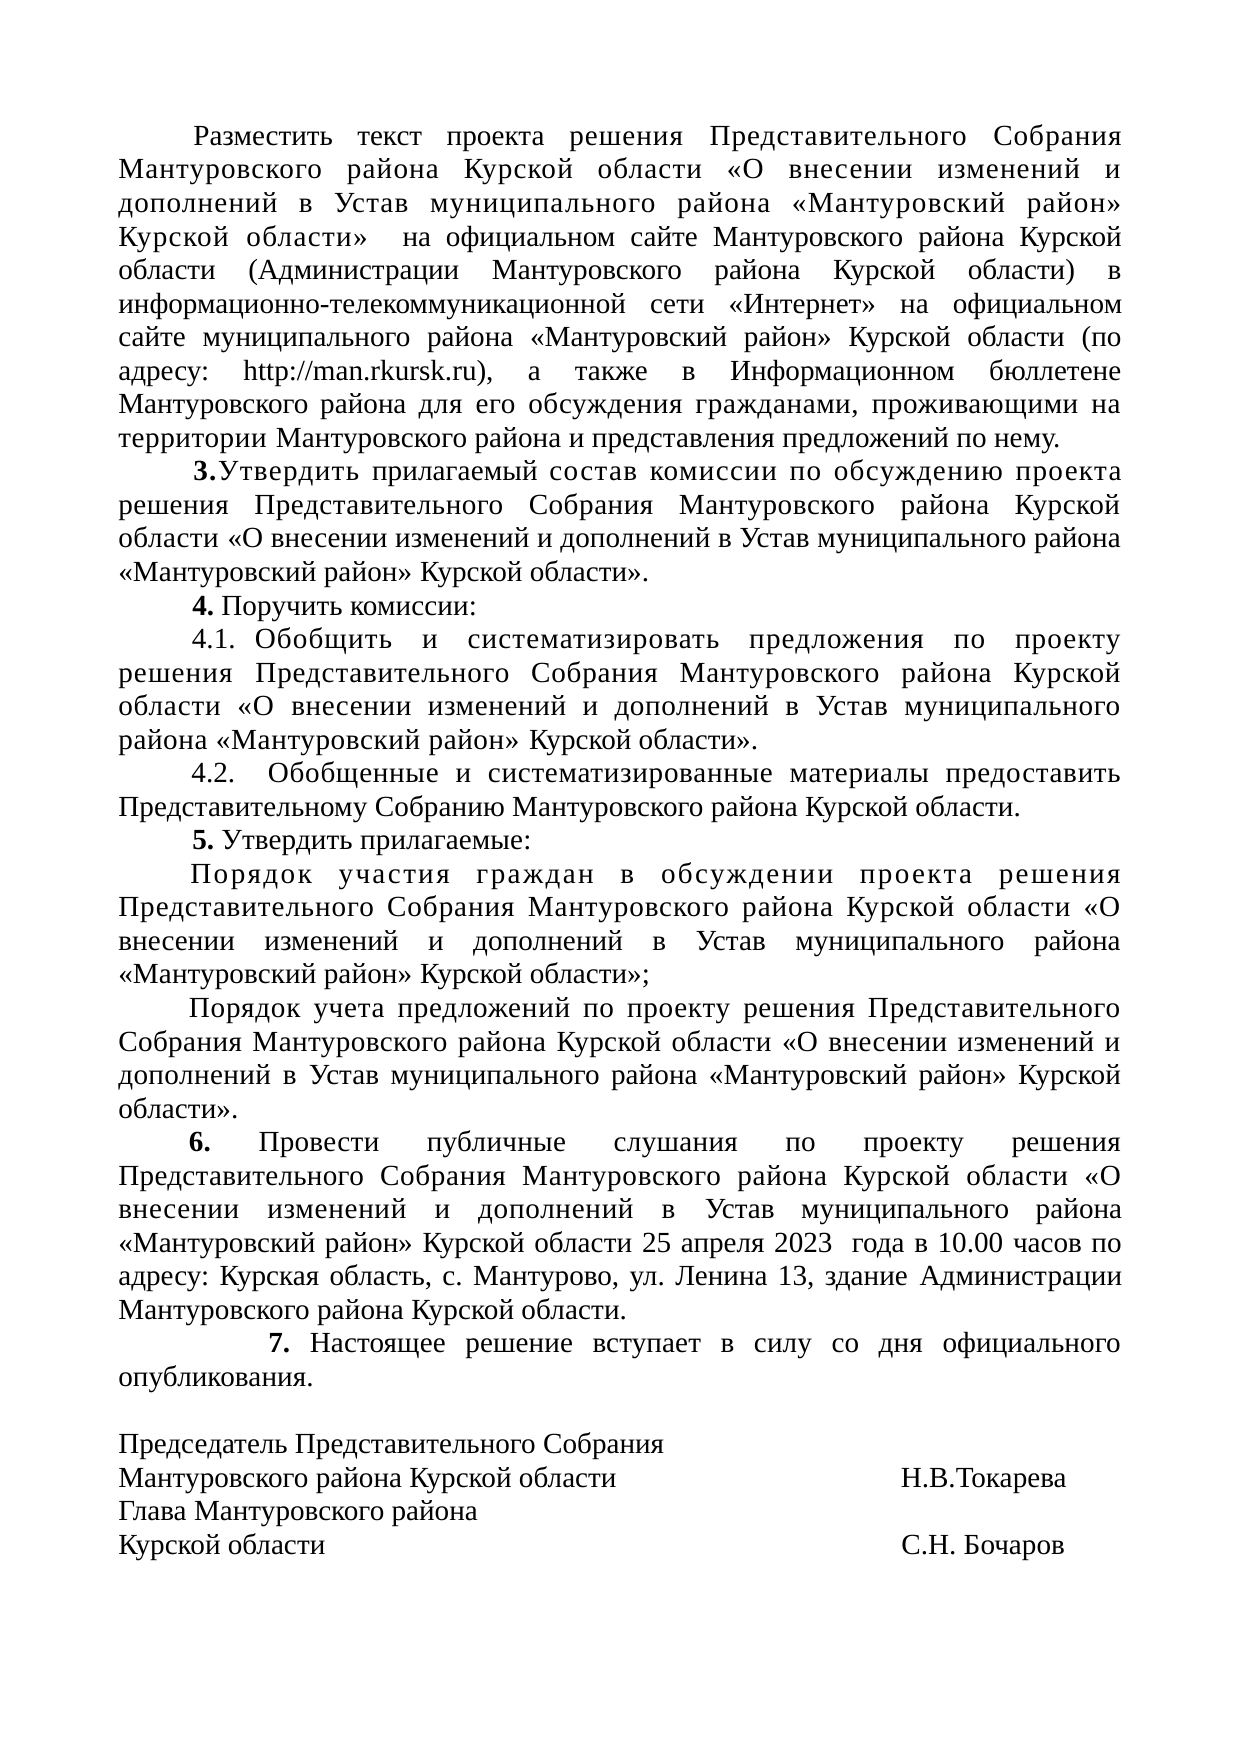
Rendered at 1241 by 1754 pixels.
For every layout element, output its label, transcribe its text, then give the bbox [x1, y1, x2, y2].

text 4.2. Обобщенные и систематизированные материалы предоставить Представительному Собранию Мантуровского района Курской области. [118, 755, 1122, 822]
text Порядок учета предложений по проекту решения Представительного Собрания Мантуровского района Курской области «О внесении изменений и дополнений в Устав муниципального района «Мантуровский район» Курской области». [118, 990, 1122, 1124]
text Разместить текст проекта решения Представительного Собрания Мантуровского района Курской области «О внесении изменений и дополнений в Устав муниципального района «Мантуровский район» Курской области» на официальном сайте Мантуровского района Курской области (Администрации Мантуровского района Курской области) в информационно-телекоммуникационной сети «Интернет» на официальном сайте муниципального района «Мантуровский район» Курской области (по адресу: http://man.rkursk.ru), а также в Информационном бюллетене Мантуровского района для его обсуждения гражданами, проживающими на территории Мантуровского района и представления предложений по нему. [118, 118, 1122, 453]
text 4. Поручить комиссии: [118, 588, 1122, 621]
text Мантуровского района Курской области Н.В.Токарева [118, 1460, 1122, 1493]
text Председатель Представительного Собрания [118, 1426, 1122, 1460]
text 5. Утвердить прилагаемые: [118, 822, 1122, 856]
text Курской области С.Н. Бочаров [118, 1527, 1122, 1560]
text Порядок участия граждан в обсуждении проекта решения Представительного Собрания Мантуровского района Курской области «О внесении изменений и дополнений в Устав муниципального района «Мантуровский район» Курской области»; [118, 856, 1122, 990]
text 4.1. Обобщить и систематизировать предложения по проекту решения Представительного Собрания Мантуровского района Курской области «О внесении изменений и дополнений в Устав муниципального района «Мантуровский район» Курской области». [118, 621, 1122, 755]
text 3.Утвердить прилагаемый состав комиссии по обсуждению проекта решения Представительного Собрания Мантуровского района Курской области «О внесении изменений и дополнений в Устав муниципального района «Мантуровский район» Курской области». [118, 453, 1122, 588]
text 6. Провести публичные слушания по проекту решения Представительного Собрания Мантуровского района Курской области «О внесении изменений и дополнений в Устав муниципального района «Мантуровский район» Курской области 25 апреля 2023 года в 10.00 часов по адресу: Курская область, с. Мантурово, ул. Ленина 13, здание Администрации Мантуровского района Курской области. [118, 1124, 1122, 1326]
text Глава Мантуровского района [118, 1493, 1122, 1527]
text 7. Настоящее решение вступает в силу со дня официального опубликования. [118, 1326, 1122, 1393]
